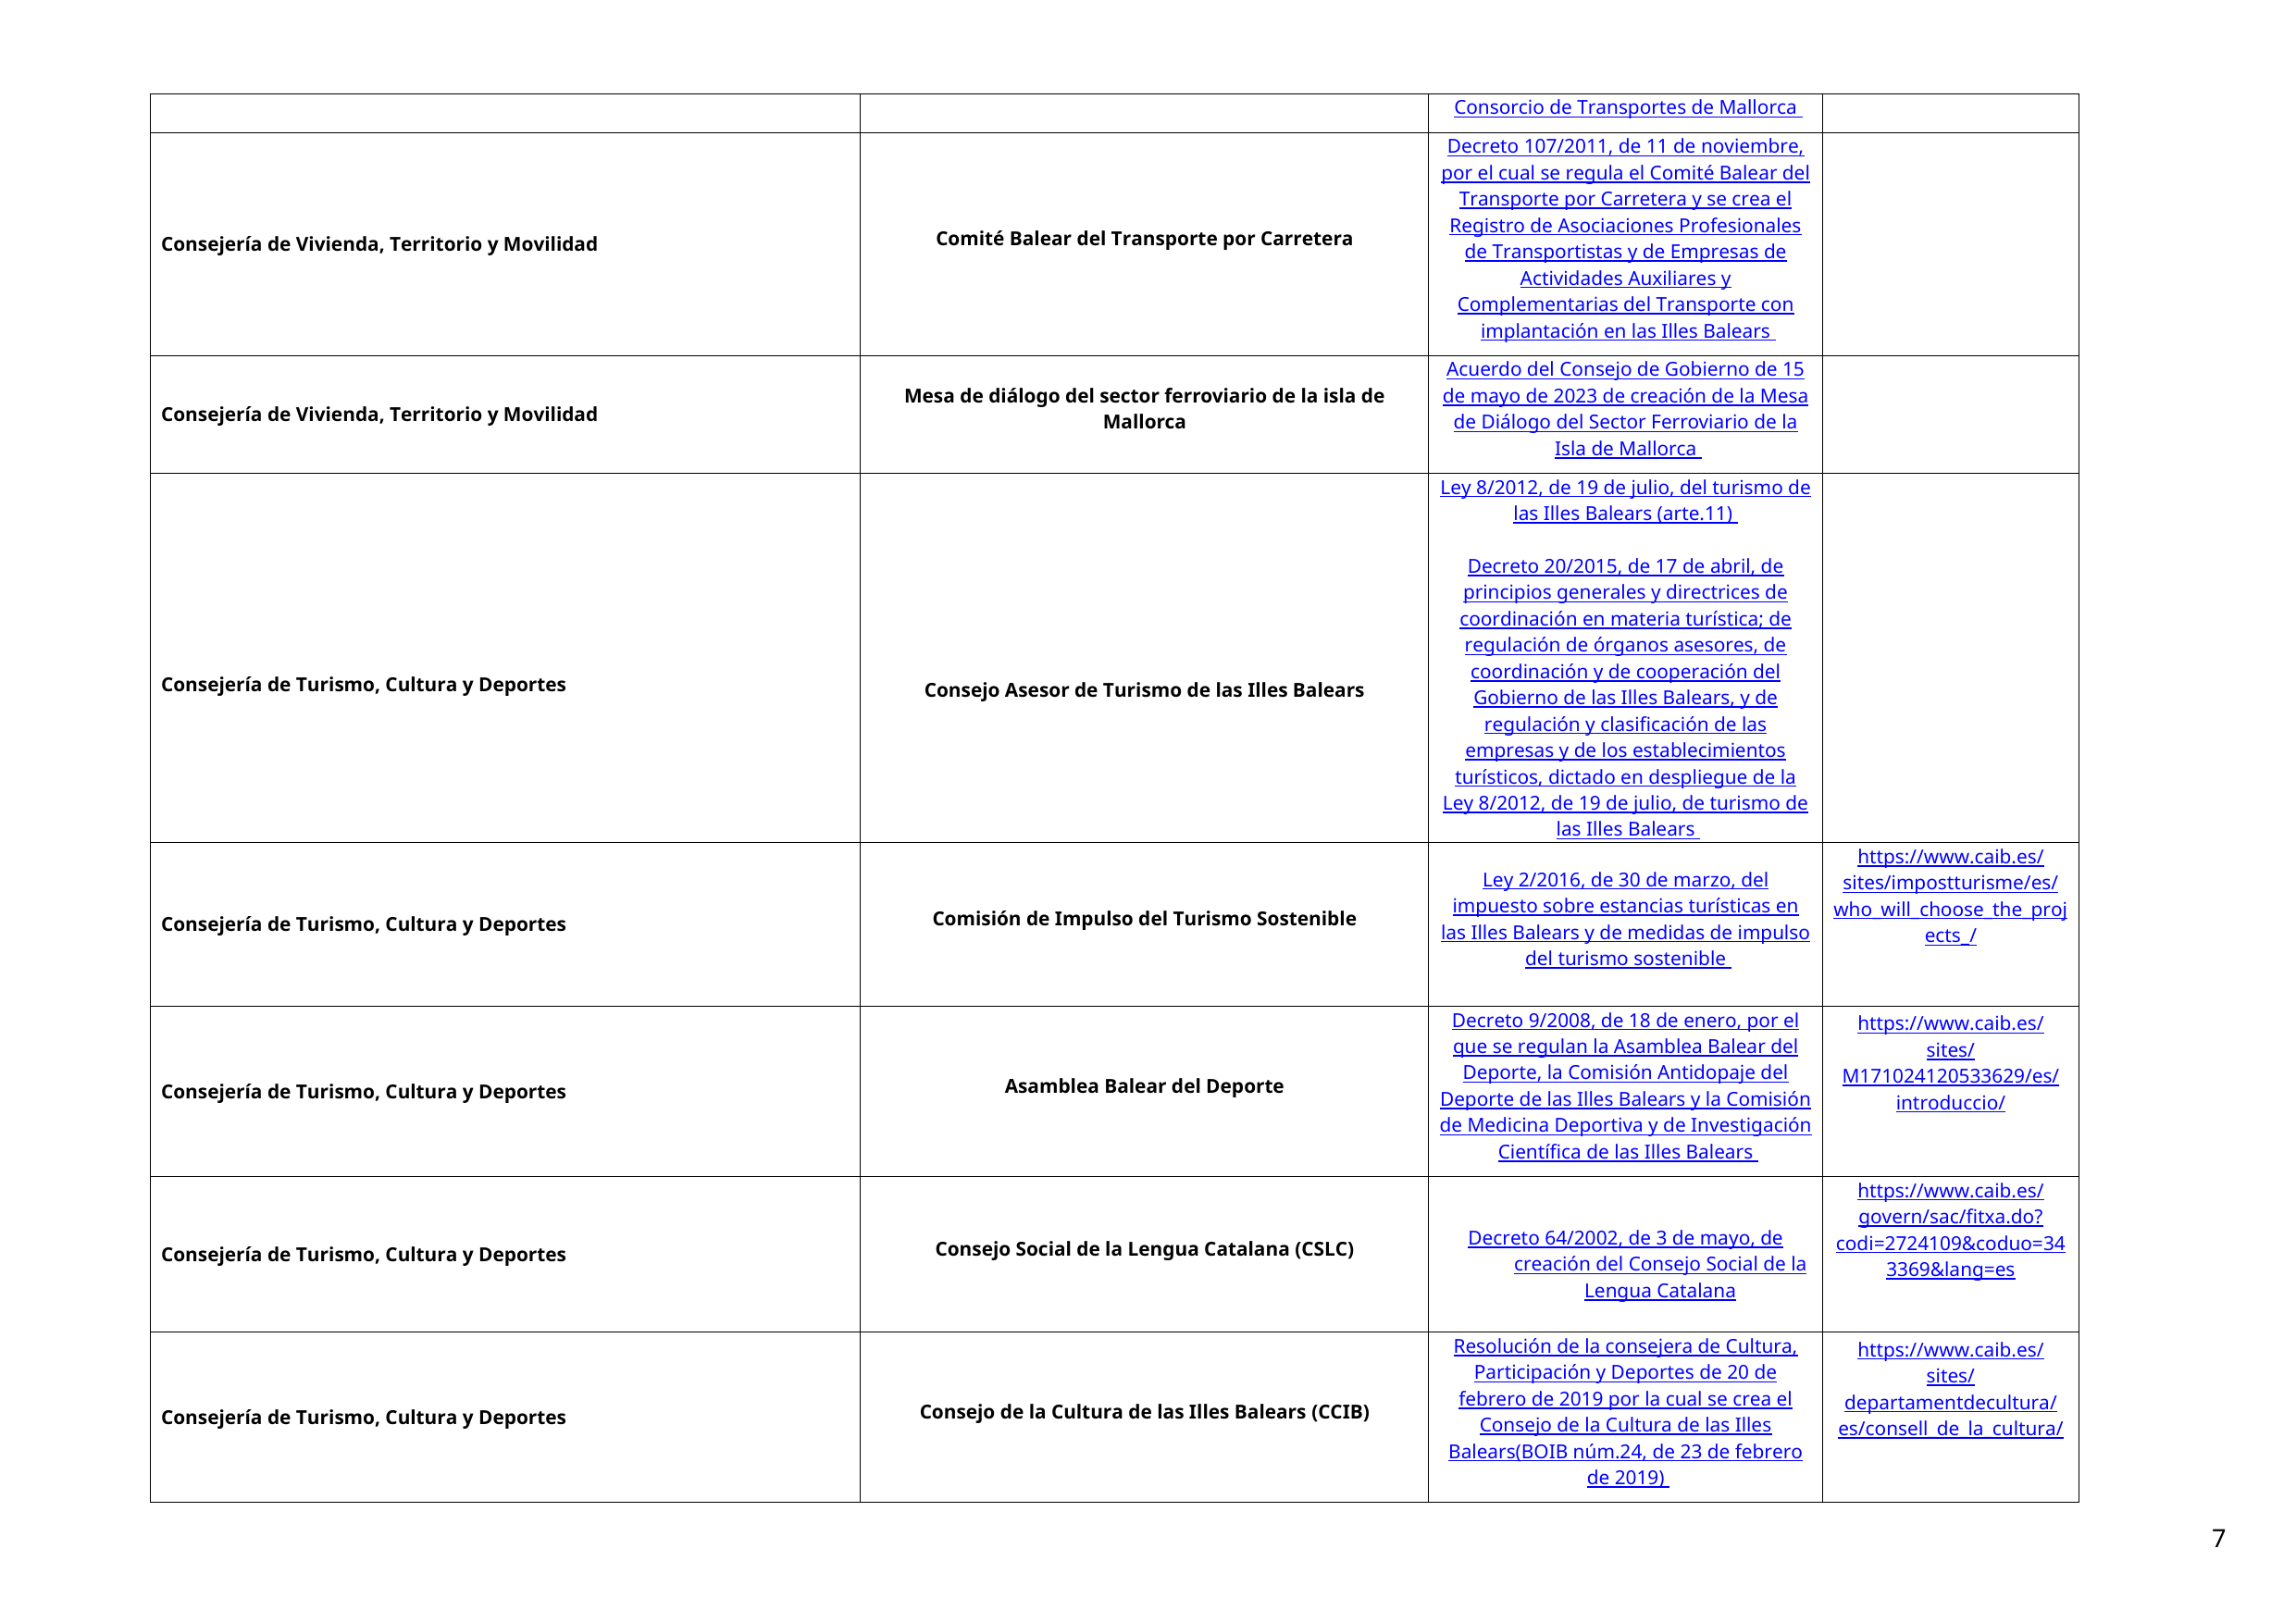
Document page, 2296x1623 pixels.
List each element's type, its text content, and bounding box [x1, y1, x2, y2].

table_cell Consejería de Turismo, Cultura y Deportes [151, 1332, 860, 1502]
table_cell Consejería de Turismo, Cultura y Deportes [151, 843, 860, 1006]
table_cell Comité Balear del Transporte por Carretera [861, 133, 1428, 354]
table_cell Decreto 64/2002, de 3 de mayo, de creación del Consejo Social de la Lengua Catalana [1429, 1177, 1822, 1332]
table_cell Consejería de Vivienda, Territorio y Movilidad [151, 133, 860, 354]
table_cell Consejo Asesor de Turismo de las Illes Balears [861, 474, 1428, 842]
table_cell Consorcio de Transportes de Mallorca [1429, 94, 1822, 131]
table_cell Consejo de la Cultura de las Illes Balears (CCIB) [861, 1332, 1428, 1502]
table_cell https://www.caib.es/sites/impostturisme/es/who_will_choose_the_projects_/ [1823, 843, 2079, 1006]
table_cell Consejería de Turismo, Cultura y Deportes [151, 474, 860, 842]
table_cell Decreto 9/2008, de 18 de enero, por el que se regulan la Asamblea Balear del Deporte, la Comisión Antidopaje del Deporte de las Illes Balears y la Comisión de Medicina Deportiva y de Investigación Científica de las Illes Balears [1429, 1007, 1822, 1176]
table_cell Consejería de Vivienda, Territorio y Movilidad [151, 356, 860, 473]
table_cell [1823, 474, 2079, 842]
table_cell https://www.caib.es/govern/sac/fitxa.do?codi=2724109&coduo=343369&lang=es [1823, 1177, 2079, 1332]
table_cell Acuerdo del Consejo de Gobierno de 15 de mayo de 2023 de creación de la Mesa de Diálogo del Sector Ferroviario de la Isla de Mallorca [1429, 356, 1822, 473]
table_cell Comisión de Impulso del Turismo Sostenible [861, 843, 1428, 1006]
table_cell Consejería de Turismo, Cultura y Deportes [151, 1007, 860, 1176]
table_cell Mesa de diálogo del sector ferroviario de la isla de Mallorca [861, 356, 1428, 473]
table_cell Ley 2/2016, de 30 de marzo, del impuesto sobre estancias turísticas en las Illes Balears y de medidas de impulso del turismo sostenible [1429, 843, 1822, 1006]
table_cell [861, 94, 1428, 131]
table_cell https://www.caib.es/sites/M171024120533629/es/introduccio/ [1823, 1007, 2079, 1176]
table_cell Decreto 107/2011, de 11 de noviembre, por el cual se regula el Comité Balear del Transporte por Carretera y se crea el Registro de Asociaciones Profesionales de Transportistas y de Empresas de Actividades Auxiliares y Complementarias del Transporte con implantación en las Illes Balears [1429, 133, 1822, 354]
table_cell [1823, 94, 2079, 131]
table_cell Ley 8/2012, de 19 de julio, del turismo de las Illes Balears (arte.11) Decreto 20/2015, de 17 de abril, de principios generales y directrices de coordinación en materia turística; de regulación de órganos asesores, de coordinación y de cooperación del Gobierno de las Illes Balears, y de regulación y clasificación de las empresas y de los establecimientos turísticos, dictado en despliegue de la Ley 8/2012, de 19 de julio, de turismo de las Illes Balears [1429, 474, 1822, 842]
table_cell Consejería de Turismo, Cultura y Deportes [151, 1177, 860, 1332]
table_cell Asamblea Balear del Deporte [861, 1007, 1428, 1176]
table_cell https://www.caib.es/sites/departamentdecultura/es/consell_de_la_cultura/ [1823, 1332, 2079, 1502]
table_cell [151, 94, 860, 131]
table_cell Consejo Social de la Lengua Catalana (CSLC) [861, 1177, 1428, 1332]
table_cell [1823, 356, 2079, 473]
table_cell Resolución de la consejera de Cultura, Participación y Deportes de 20 de febrero de 2019 por la cual se crea el Consejo de la Cultura de las Illes Balears(BOIB núm.24, de 23 de febrero de 2019) [1429, 1332, 1822, 1502]
table_cell [1823, 133, 2079, 354]
